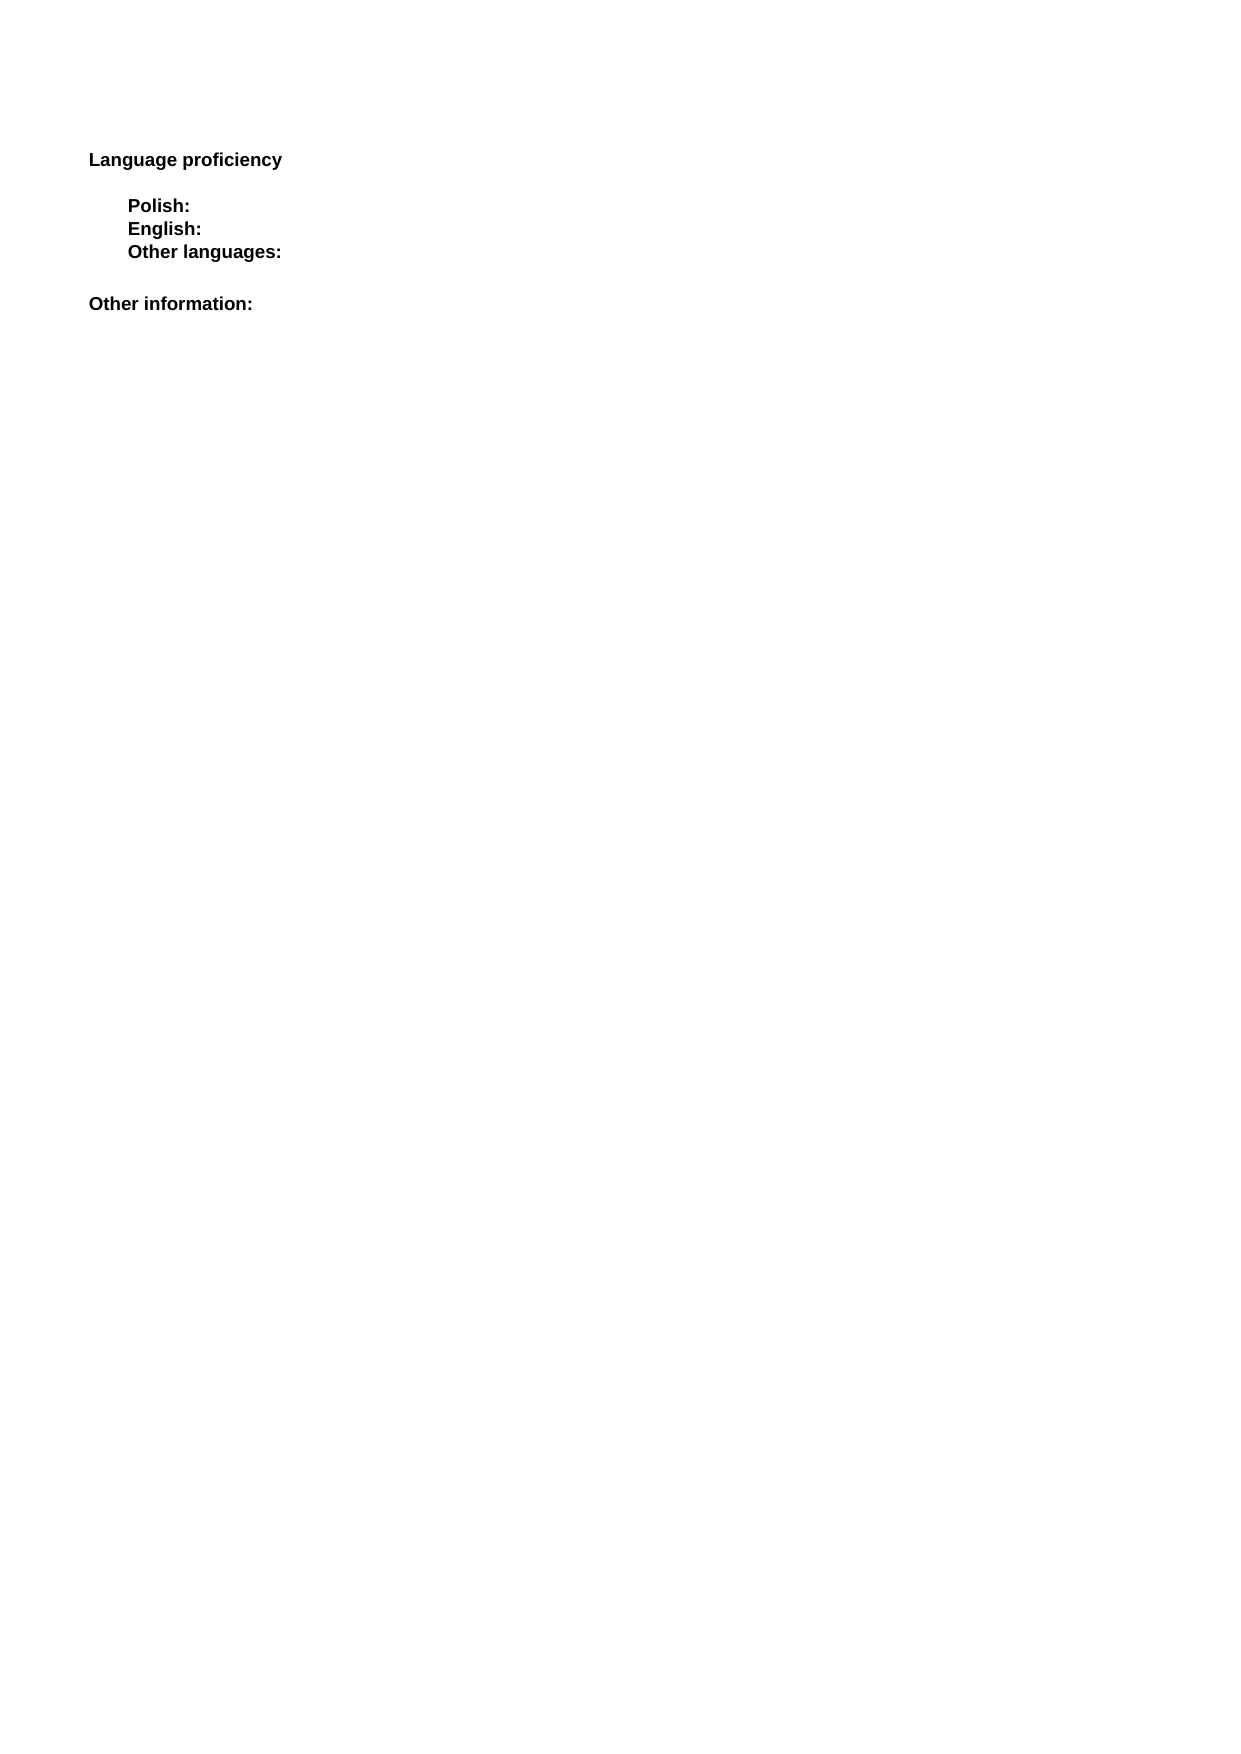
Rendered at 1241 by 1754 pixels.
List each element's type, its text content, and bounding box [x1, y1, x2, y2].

text English: [128, 216, 1152, 239]
text Other languages: [128, 239, 1152, 262]
text Language proficiency [88, 148, 1152, 171]
text Polish: [128, 193, 1152, 216]
text Other information: [88, 291, 1152, 314]
